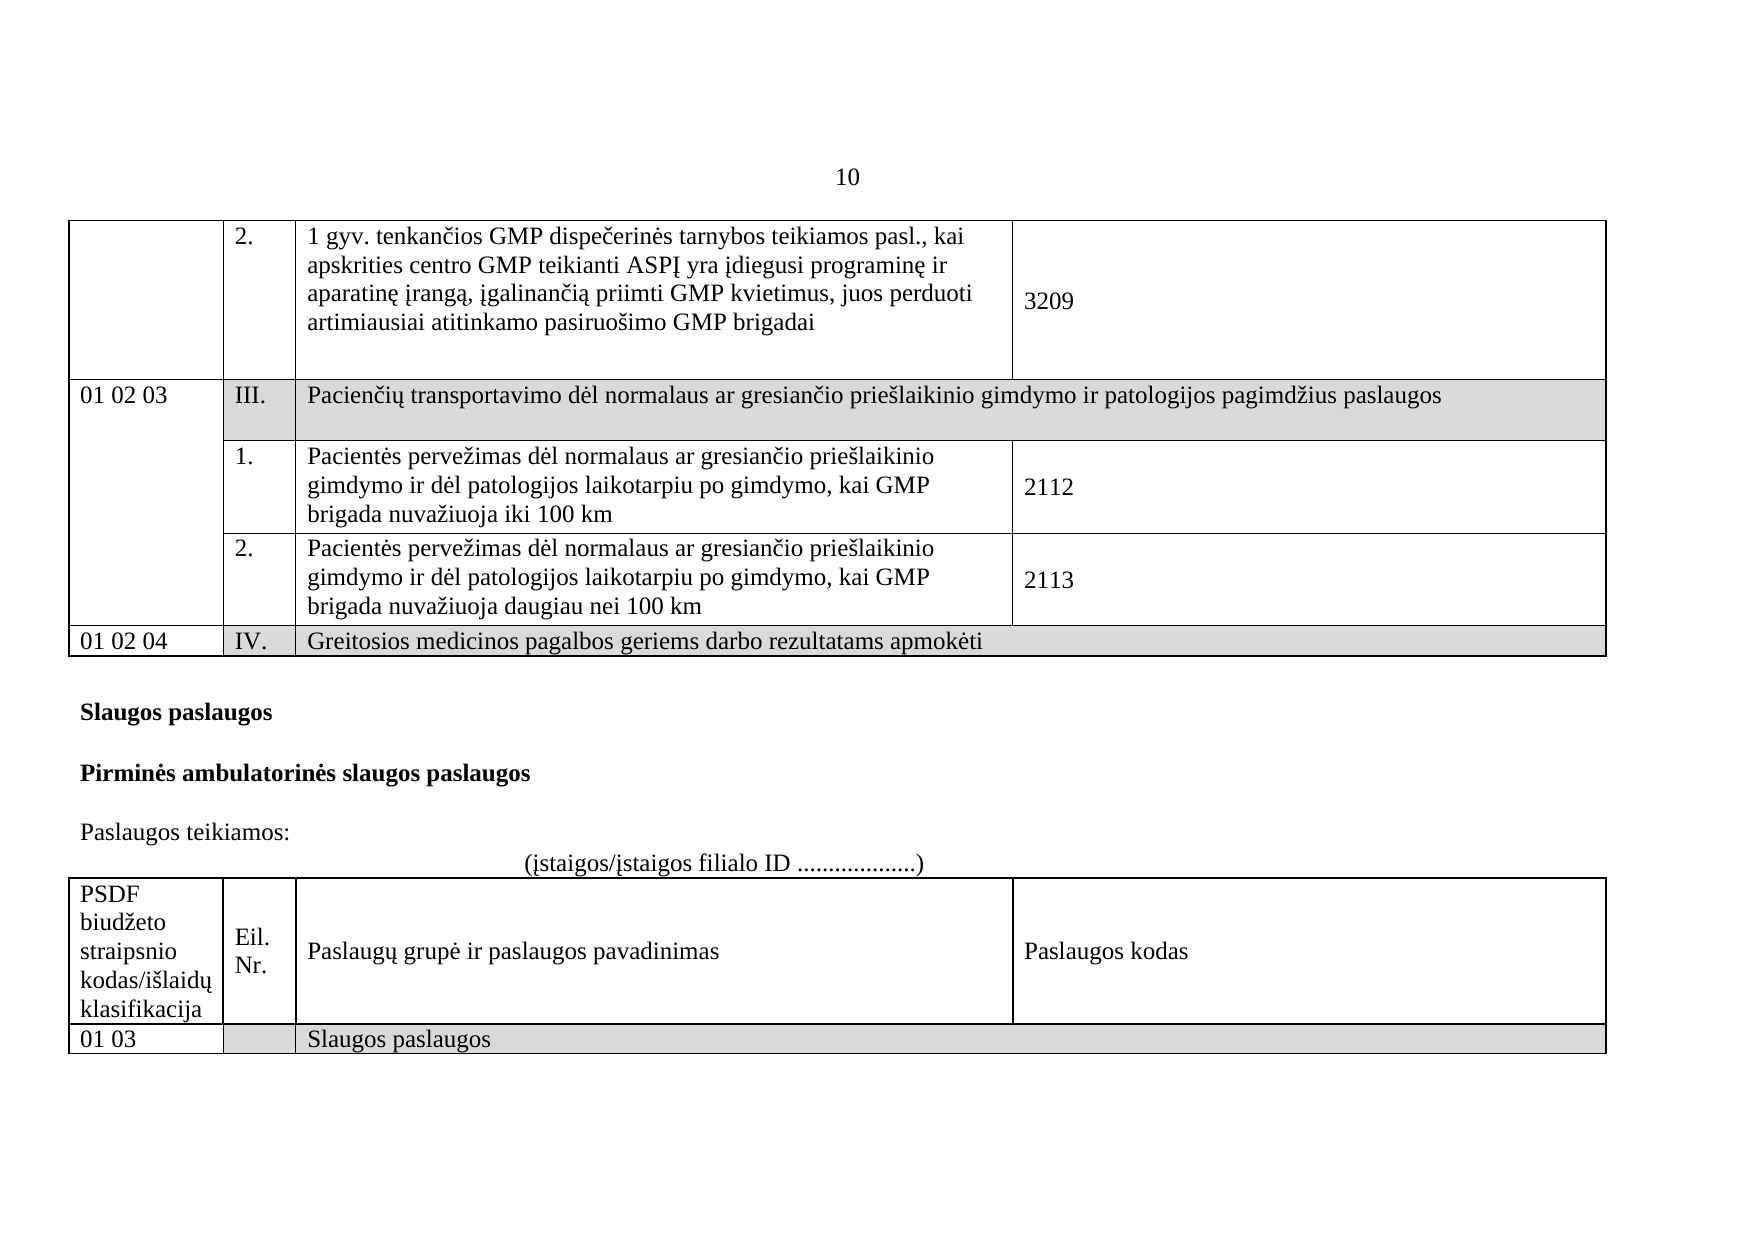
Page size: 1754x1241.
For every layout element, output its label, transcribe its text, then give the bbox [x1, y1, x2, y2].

table_cell 2113 [1013, 534, 1605, 625]
table_cell [223, 787, 296, 815]
table_cell [1013, 725, 1606, 754]
table_cell [69, 845, 223, 877]
table_cell 01 02 03 [70, 380, 223, 440]
table_cell III. [224, 380, 295, 440]
table_cell 01 03 [70, 1025, 223, 1053]
table_cell [296, 845, 513, 877]
table_cell 2. [224, 221, 295, 379]
table_cell [513, 787, 867, 815]
table_cell Slaugos paslaugos [296, 1025, 1605, 1053]
table_cell [1013, 657, 1606, 689]
table_cell 2112 [1013, 441, 1605, 532]
table_cell [296, 657, 513, 689]
table_cell [70, 221, 223, 379]
table_cell Paslaugos kodas [1014, 879, 1605, 1022]
table_cell [867, 657, 1013, 689]
table_cell [513, 657, 867, 689]
table_cell [1013, 815, 1606, 845]
table_cell [296, 725, 513, 754]
table_cell [223, 845, 296, 877]
table_cell [867, 815, 1013, 845]
table_cell [513, 725, 867, 754]
table_cell [69, 725, 223, 754]
table_cell Pacientės pervežimas dėl normalaus ar gresiančio priešlaikinio gimdymo ir dėl patologijos laikotarpiu po gimdymo, kai GMP brigada nuvažiuoja daugiau nei 100 km [296, 534, 1012, 625]
table_cell Paslaugų grupė ir paslaugos pavadinimas [297, 879, 1012, 1022]
table_cell Eil. Nr. [224, 879, 295, 1022]
table_cell [867, 787, 1013, 815]
table_cell [70, 533, 223, 625]
table_cell 2. [224, 534, 295, 625]
table_cell Greitosios medicinos pagalbos geriems darbo rezultatams apmokėti [296, 626, 1605, 655]
table_cell 01 02 04 [70, 626, 223, 655]
table_cell (įstaigos/įstaigos filialo ID ...................) [513, 845, 1013, 877]
table_cell Pirminės ambulatorinės slaugos paslaugos [69, 754, 1606, 787]
table_cell Pacienčių transportavimo dėl normalaus ar gresiančio priešlaikinio gimdymo ir patologijos pagimdžius paslaugos [296, 380, 1605, 440]
table_cell [69, 657, 223, 689]
table_cell [296, 787, 513, 815]
table_cell [223, 657, 296, 689]
table_cell 1 gyv. tenkančios GMP dispečerinės tarnybos teikiamos pasl., kai apskrities centro GMP teikianti ASPĮ yra įdiegusi programinę ir aparatinę įrangą, įgalinančią priimti GMP kvietimus, juos perduoti artimiausiai atitinkamo pasiruošimo GMP brigadai [296, 221, 1012, 379]
table_cell [1013, 845, 1606, 877]
table_cell 1. [224, 441, 295, 532]
table_cell [224, 1025, 295, 1053]
table_cell [70, 440, 223, 532]
table_cell Paslaugos teikiamos: [69, 815, 513, 845]
table_cell [513, 815, 867, 845]
table_cell [1013, 787, 1606, 815]
table_cell PSDF biudžeto straipsnio kodas/išlaidų klasifikacija [70, 879, 222, 1022]
table_cell [867, 725, 1013, 754]
table_cell Pacientės pervežimas dėl normalaus ar gresiančio priešlaikinio gimdymo ir dėl patologijos laikotarpiu po gimdymo, kai GMP brigada nuvažiuoja iki 100 km [296, 441, 1012, 532]
table_cell Slaugos paslaugos [69, 689, 1606, 725]
table_cell 3209 [1013, 221, 1605, 379]
table_cell [223, 725, 296, 754]
table_cell IV. [224, 626, 295, 655]
table_cell [69, 787, 223, 815]
